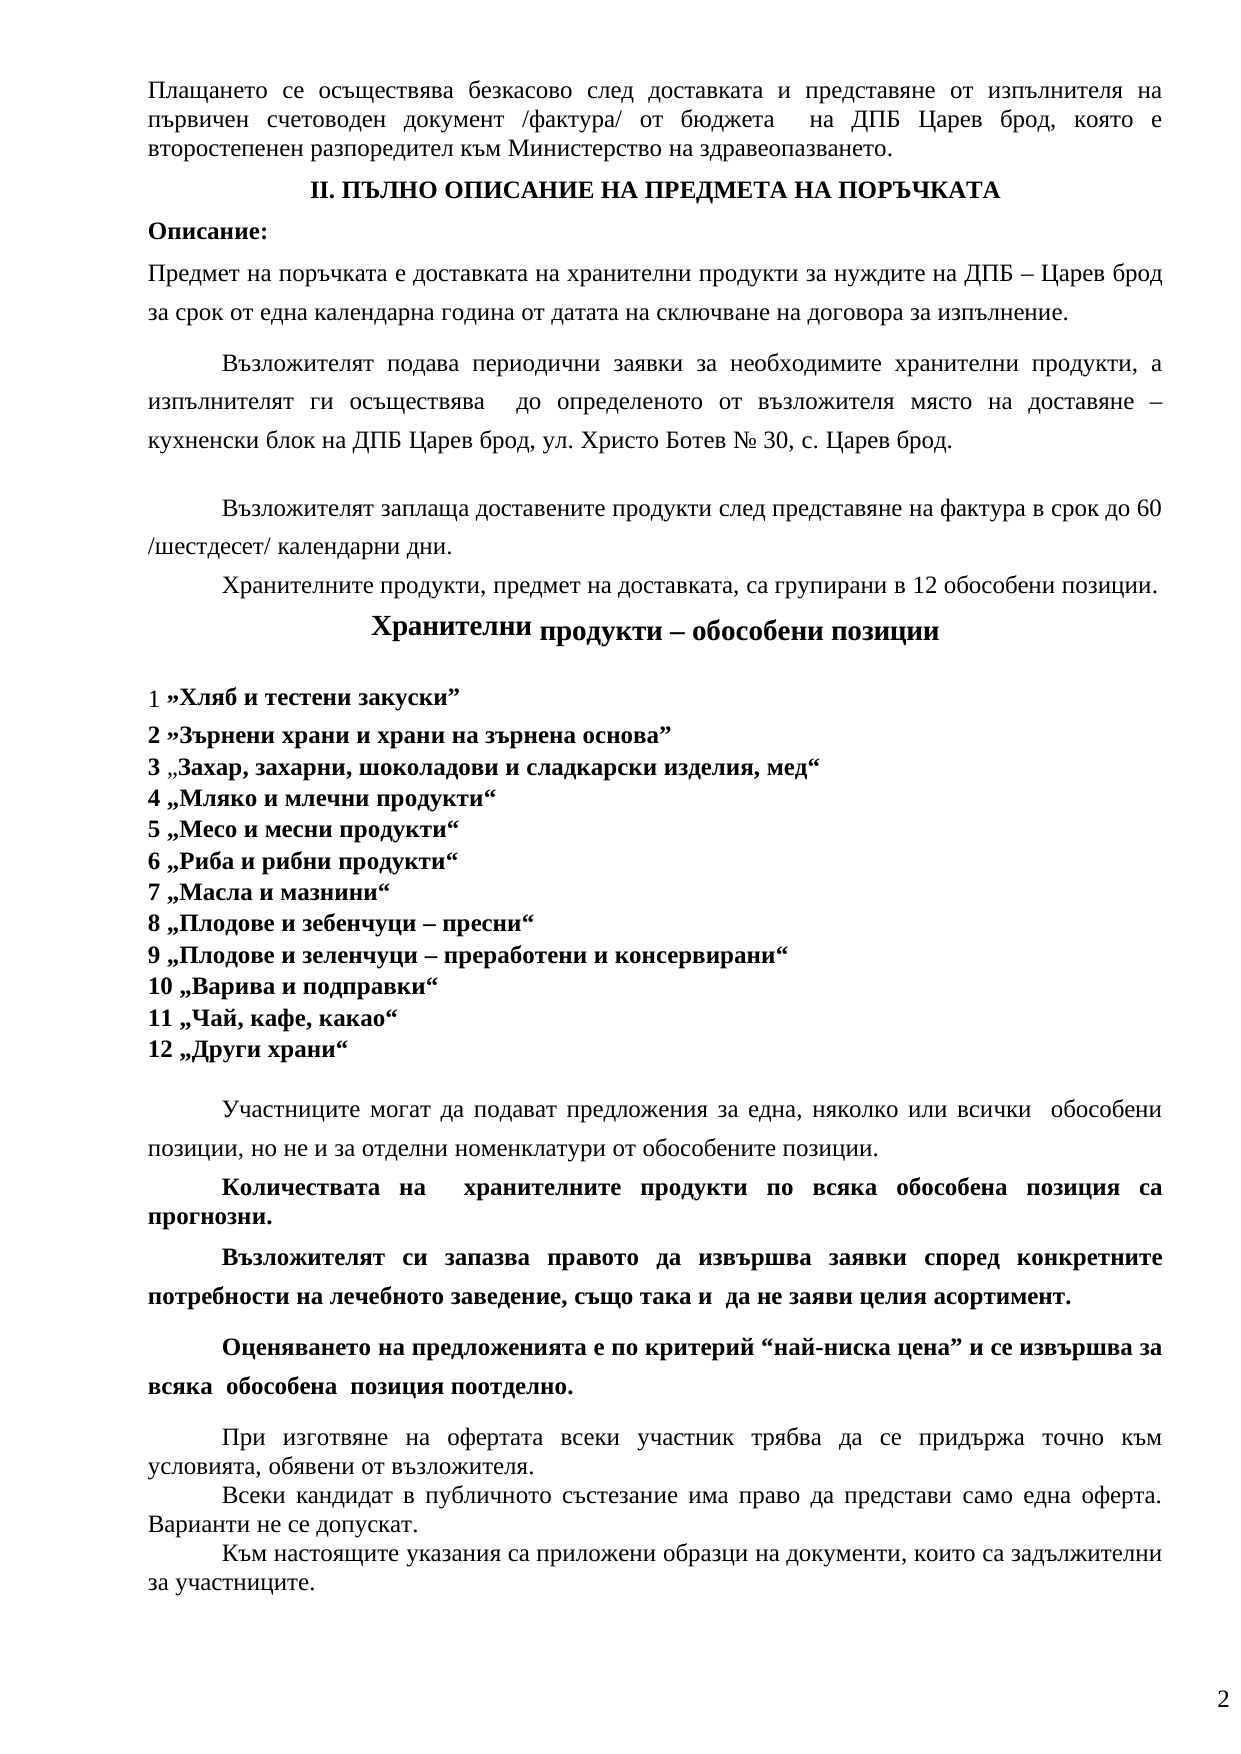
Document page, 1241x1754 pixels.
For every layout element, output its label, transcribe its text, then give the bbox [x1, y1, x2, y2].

text Всеки кандидат в публичното състезание има право да представи само една оферта. Варианти не се допускат. [148, 1480, 1162, 1538]
list 11 „Чай, кафе, какао“ [148, 1002, 1162, 1034]
list 7 „Масла и мазнини“ [148, 877, 1162, 908]
text ІІ. ПЪЛНО ОПИСАНИЕ НА ПРЕДМЕТА НА ПОРЪЧКАТА [148, 174, 1162, 204]
text Хранителни продукти – обособени позиции [148, 608, 1162, 676]
list 3 „Захар, захарни, шоколадови и сладкарски изделия, мед“ [148, 752, 1162, 783]
list 9 „Плодове и зеленчуци – преработени и консервирани“ [148, 940, 1162, 971]
list 8 „Плодове и зебенчуци – пресни“ [148, 908, 1162, 940]
text Възложителят подава периодични заявки за необходимите хранителни продукти, а изпълнителят ги осъществява до определеното от възложителя място на доставяне – кухненски блок на ДПБ Царев брод, ул. Христо Ботев № 30, с. Царев брод. [148, 347, 1162, 463]
list 2 „Зърнени храни и храни на зърнена основа” [148, 713, 1162, 752]
list 12 „Други храни“ [148, 1034, 1162, 1065]
list 5 „Месо и месни продукти“ [148, 814, 1162, 846]
text Участниците могат да подават предложения за една, няколко или всички обособени позиции, но не и за отделни номенклатури от обособените позиции. [148, 1094, 1162, 1171]
text При изготвяне на офертата всеки участник трябва да се придържа точно към условията, обявени от възложителя. [148, 1422, 1162, 1480]
text Хранителните продукти, предмет на доставката, са групирани в 12 обособени позиции. [148, 570, 1162, 608]
list 4 „Мляко и млечни продукти“ [148, 783, 1162, 814]
text Плащането се осъществява безкасово след доставката и представяне от изпълнителя на първичен счетоводен документ /фактура/ от бюджета на ДПБ Царев брод, която е второстепенен разпоредител към Министерство на здравеопазването. [148, 75, 1162, 162]
text Към настоящите указания са приложени образци на документи, които са задължителни за участниците. [148, 1538, 1162, 1596]
list 6 „Риба и рибни продукти“ [148, 846, 1162, 877]
text Предмет на поръчката е доставката на хранителни продукти за нуждите на ДПБ – Царев брод за срок от една календарна година от датата на сключване на договора за изпълнение. [148, 258, 1162, 335]
text Възложителят си запазва правото да извършва заявки според конкретните потребности на лечебното заведение, също така и да не заяви целия асортимент. [148, 1242, 1162, 1319]
text Оценяването на предложенията е по критерий “най-ниска цена” и се извършва за всяка обособена позиция поотделно. [148, 1332, 1162, 1409]
text Количествата на хранителните продукти по всяка обособена позиция са прогнозни. [148, 1171, 1162, 1229]
list „Хляб и тестени закуски” [148, 676, 1162, 713]
list 10 „Варива и подправки“ [148, 971, 1162, 1002]
text Възложителят заплаща доставените продукти след представяне на фактура в срок до 60 /шестдесет/ календарни дни. [148, 492, 1162, 570]
text Описание: [148, 216, 1162, 245]
